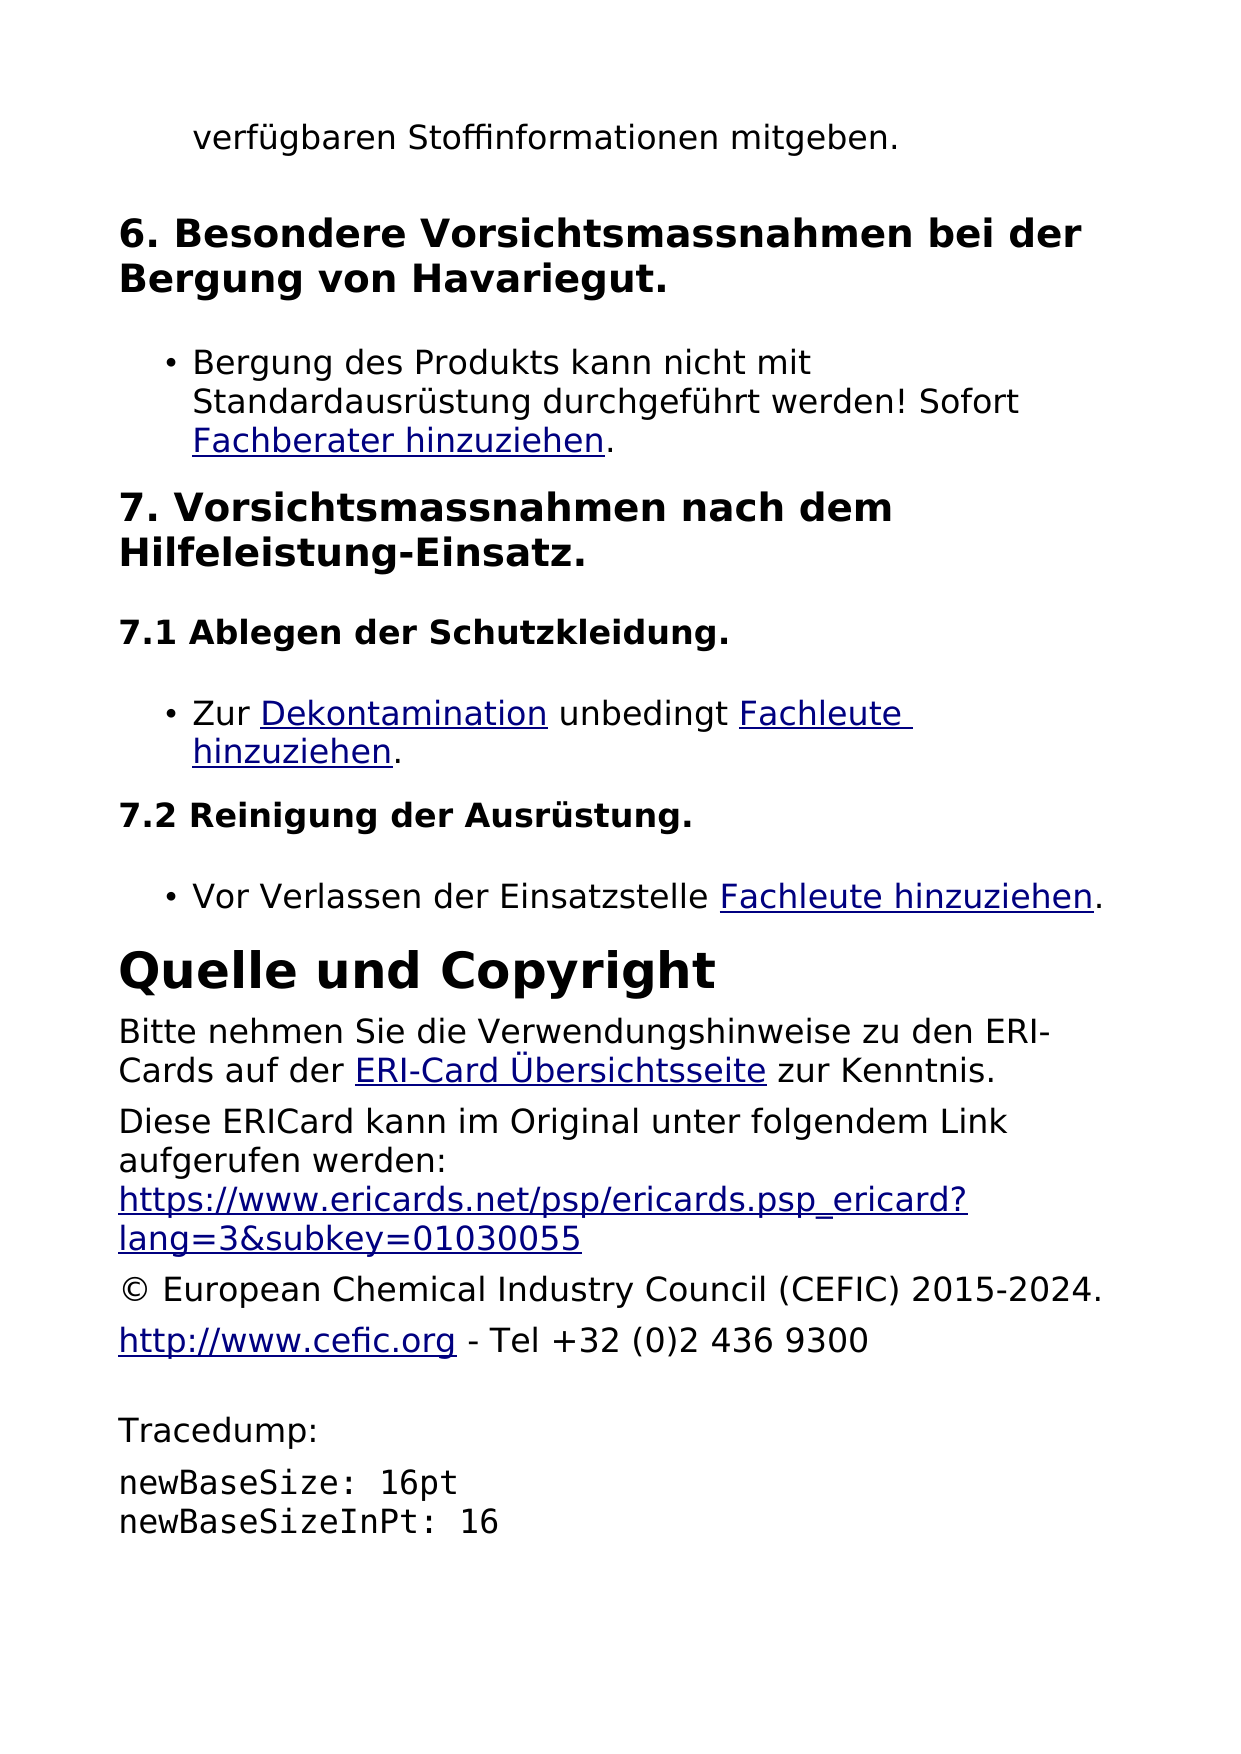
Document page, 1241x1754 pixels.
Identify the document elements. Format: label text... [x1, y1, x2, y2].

list Zur Dekontamination unbedingt Fachleute hinzuziehen. [177, 694, 1122, 772]
subtitle 7. Vorsichtsmassnahmen nach dem Hilfeleistung-Einsatz. [118, 485, 1122, 576]
text Bitte nehmen Sie die Verwendungshinweise zu den ERI-Cards auf der ERI-Card Übersichtsseite zur Kenntnis. [118, 1012, 1122, 1090]
list Bergung des Produkts kann nicht mit Standardausrüstung durchgeführt werden! Sofort Fachberater hinzuziehen. [177, 344, 1122, 460]
list Vor Verlassen der Einsatzstelle Fachleute hinzuziehen. [177, 878, 1122, 917]
text © European Chemical Industry Council (CEFIC) 2015-2024. [118, 1270, 1122, 1309]
text newBaseSize: 16pt newBaseSizeInPt: 16 [118, 1463, 1122, 1541]
text http://www.cefic.org - Tel +32 (0)2 436 9300 [118, 1322, 1122, 1361]
subtitle 7.1 Ablegen der Schutzkleidung. [118, 613, 1122, 652]
subtitle 6. Besondere Vorsichtsmassnahmen bei der Bergung von Havariegut. [118, 211, 1122, 302]
text Tracedump: [118, 1373, 1122, 1451]
subtitle 7.2 Reinigung der Ausrüstung. [118, 797, 1122, 836]
subtitle Quelle und Copyright [118, 942, 1122, 1000]
text Diese ERICard kann im Original unter folgendem Link aufgerufen werden: https://www.ericards.net/psp/ericards.psp_ericard?lang=3&subkey=01030055 [118, 1102, 1122, 1258]
list verfügbaren Stoffinformationen mitgeben. [177, 118, 1122, 157]
